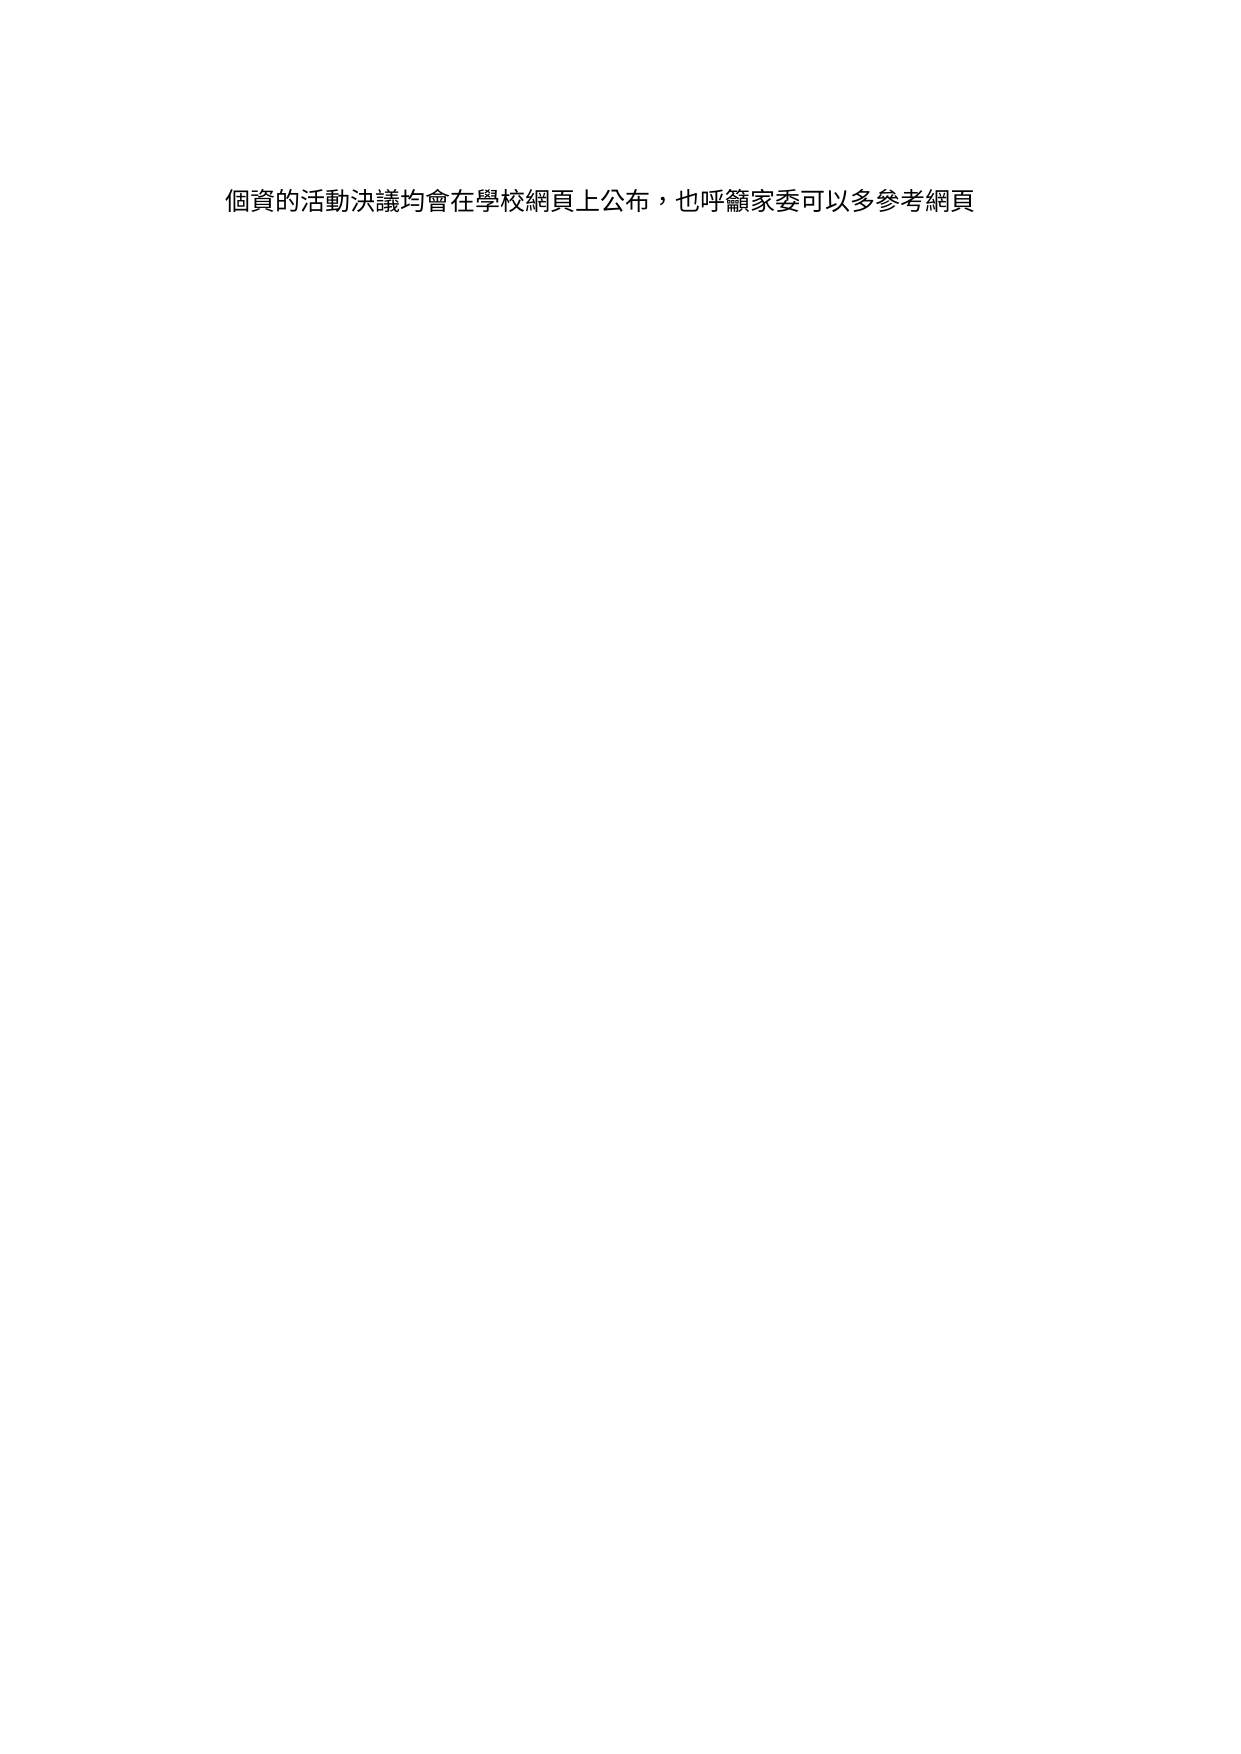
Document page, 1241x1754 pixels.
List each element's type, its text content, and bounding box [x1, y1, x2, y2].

text 個資的活動決議均會在學校網頁上公布，也呼籲家委可以多參考網頁 [225, 158, 1053, 221]
